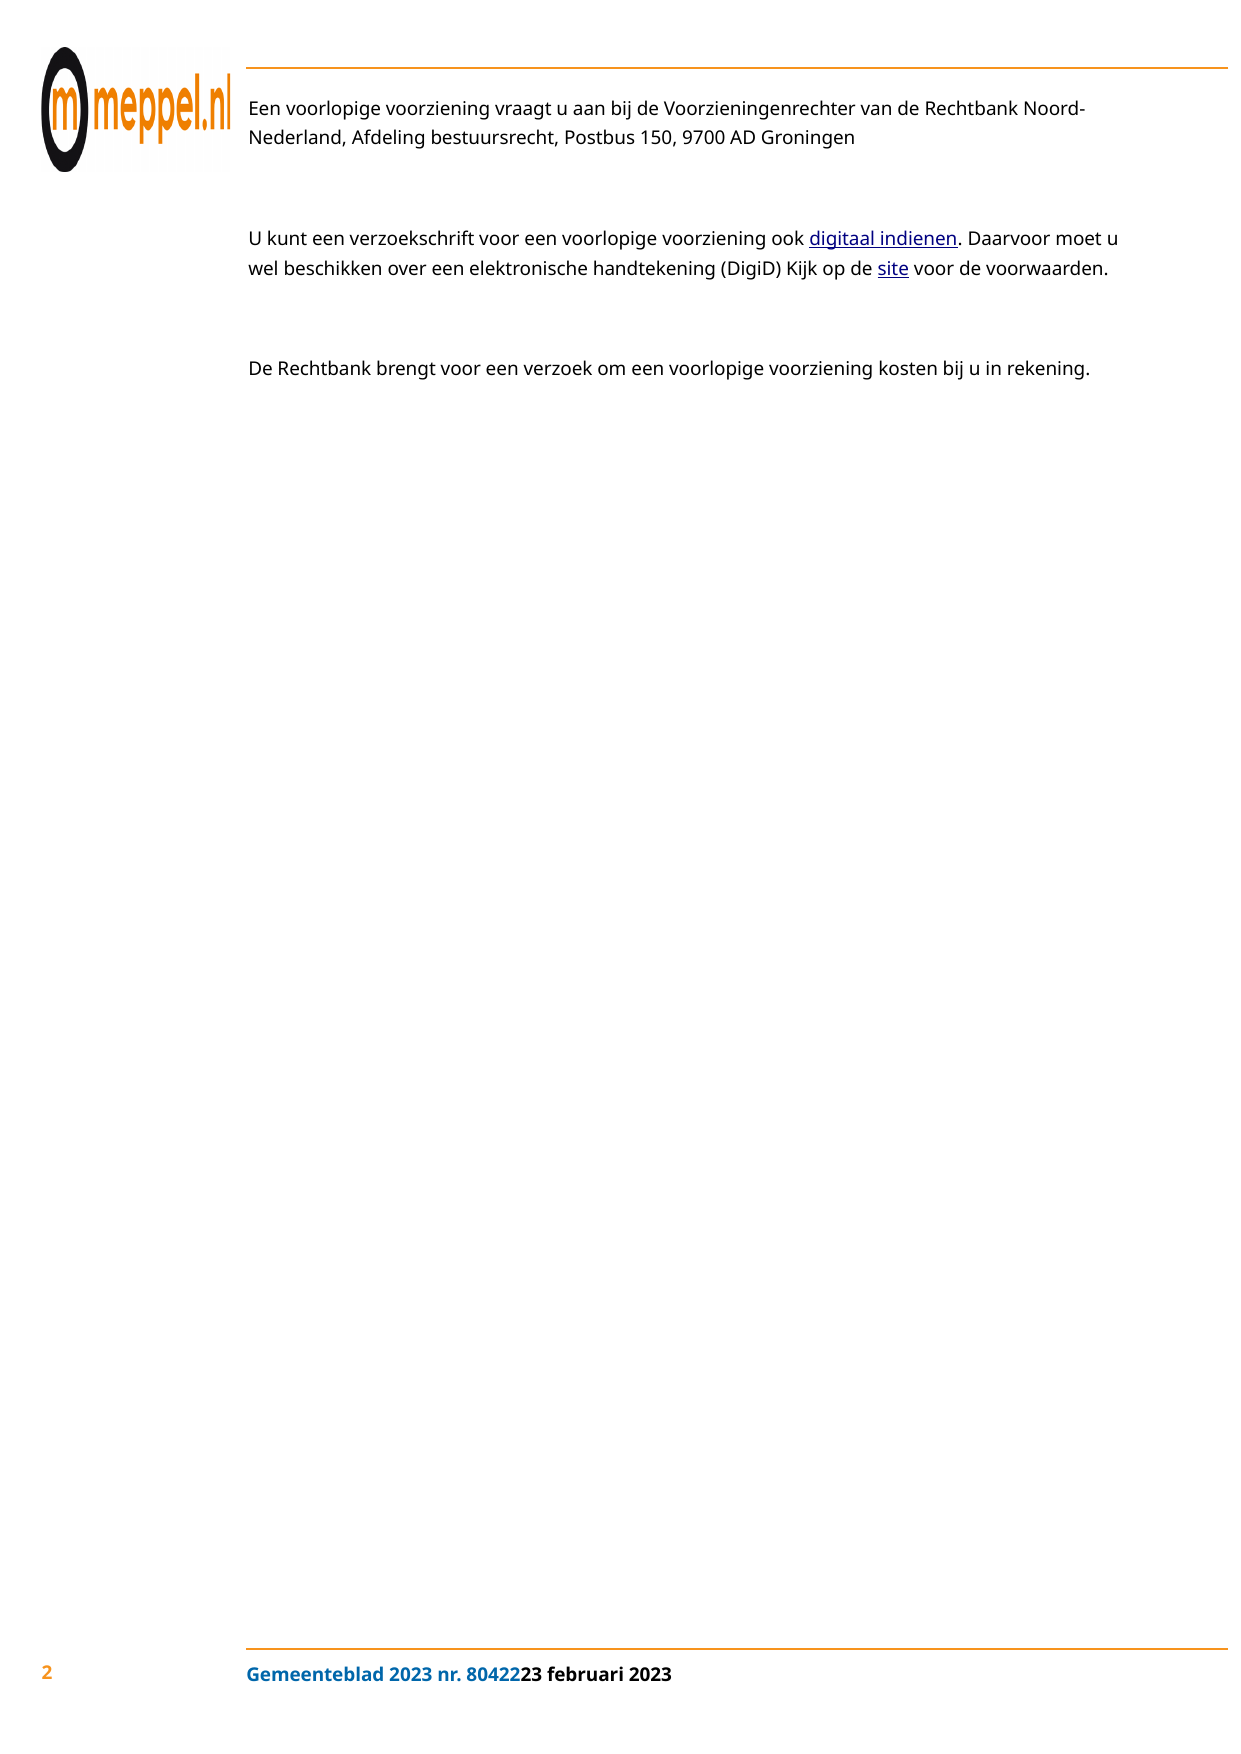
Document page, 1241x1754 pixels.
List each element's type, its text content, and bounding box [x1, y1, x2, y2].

text U kunt een verzoekschrift voor een voorlopige voorziening ook digitaal indienen. Daarvoor moet u wel beschikken over een elektronische handtekening (DigiD) Kijk op de site voor de voorwaarden. [248, 225, 1152, 281]
text Een voorlopige voorziening vraagt u aan bij de Voorzieningenrechter van de Rechtbank Noord-Nederland, Afdeling bestuursrecht, Postbus 150, 9700 AD Groningen [248, 95, 1152, 150]
picture [41, 47, 231, 172]
text De Rechtbank brengt voor een verzoek om een voorlopige voorziening kosten bij u in rekening. [248, 356, 1152, 381]
